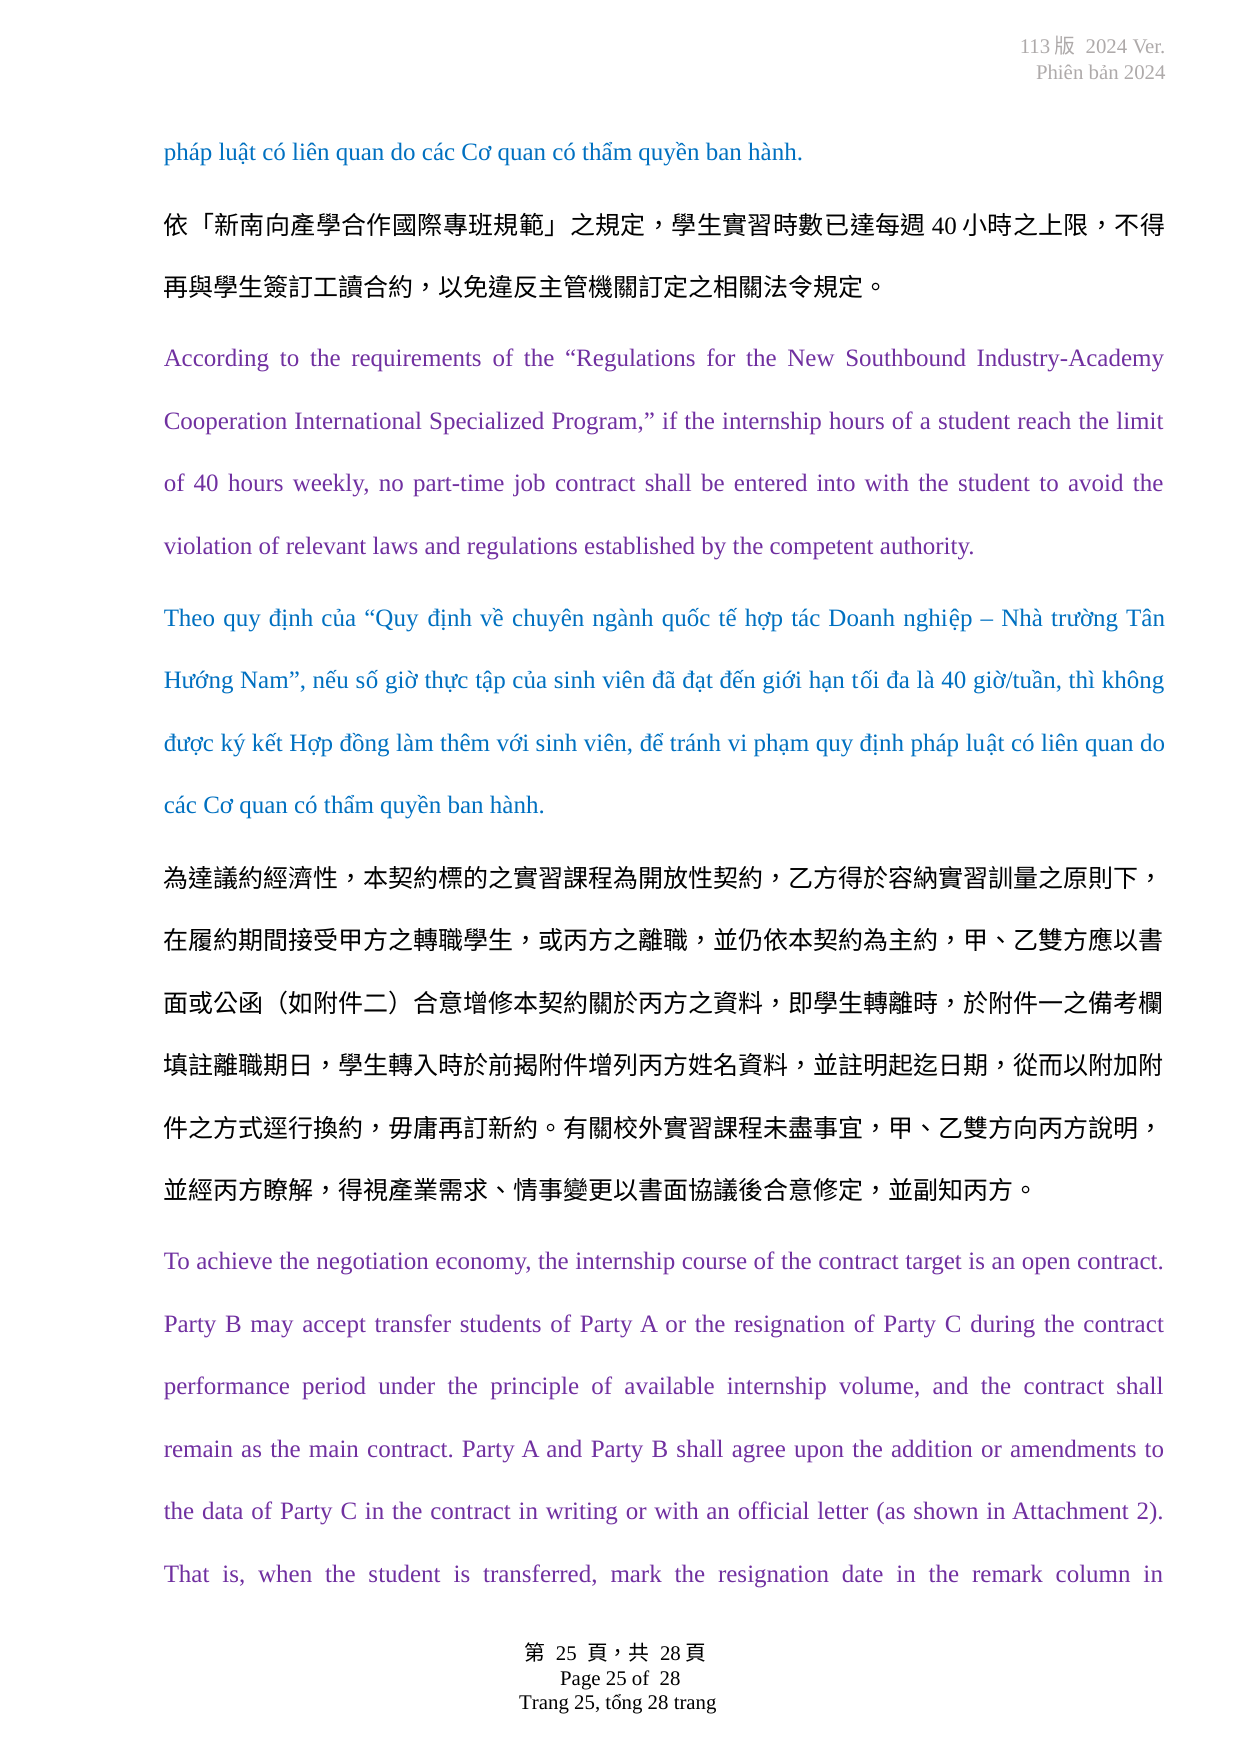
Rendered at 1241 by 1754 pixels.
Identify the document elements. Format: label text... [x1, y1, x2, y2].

text 依「新南向產學合作國際專班規範」之規定，學生實習時數已達每週40小時之上限，不得再與學生簽訂工讀合約，以免違反主管機關訂定之相關法令規定。 [163, 182, 1165, 307]
text To achieve the negotiation economy, the internship course of the contract target is an open contract. Party B may accept transfer students of Party A or the resignation of Party C during the contract performance period under the principle of available internship volume, and the contract shall remain as the main contract. Party A and Party B shall agree upon the addition or amendments to the data of Party C in the contract in writing or with an official letter (as shown in Attachment 2). That is, when the student is transferred, mark the resignation date in the remark column in [163, 1219, 1165, 1594]
text Theo quy định của “Quy định về chuyên ngành quốc tế hợp tác Doanh nghiệp – Nhà trường Tân Hướng Nam”, nếu số giờ thực tập của sinh viên đã đạt đến giới hạn tối đa là 40 giờ/tuần, thì không được ký kết Hợp đồng làm thêm với sinh viên, để tránh vi phạm quy định pháp luật có liên quan do các Cơ quan có thẩm quyền ban hành. [163, 575, 1165, 825]
text pháp luật có liên quan do các Cơ quan có thẩm quyền ban hành. [75, 110, 1165, 172]
text According to the requirements of the “Regulations for the New Southbound Industry-Academy Cooperation International Specialized Program,” if the internship hours of a student reach the limit of 40 hours weekly, no part-time job contract shall be entered into with the student to avoid the violation of relevant laws and regulations established by the competent authority. [163, 316, 1165, 566]
text 為達議約經濟性，本契約標的之實習課程為開放性契約，乙方得於容納實習訓量之原則下，在履約期間接受甲方之轉職學生，或丙方之離職，並仍依本契約為主約，甲、乙雙方應以書面或公函（如附件二）合意增修本契約關於丙方之資料，即學生轉離時，於附件一之備考欄填註離職期日，學生轉入時於前揭附件增列丙方姓名資料，並註明起迄日期，從而以附加附件之方式逕行換約，毋庸再訂新約。有關校外實習課程未盡事宜，甲、乙雙方向丙方說明，並經丙方瞭解，得視產業需求、情事變更以書面協議後合意修定，並副知丙方。 [163, 835, 1165, 1210]
